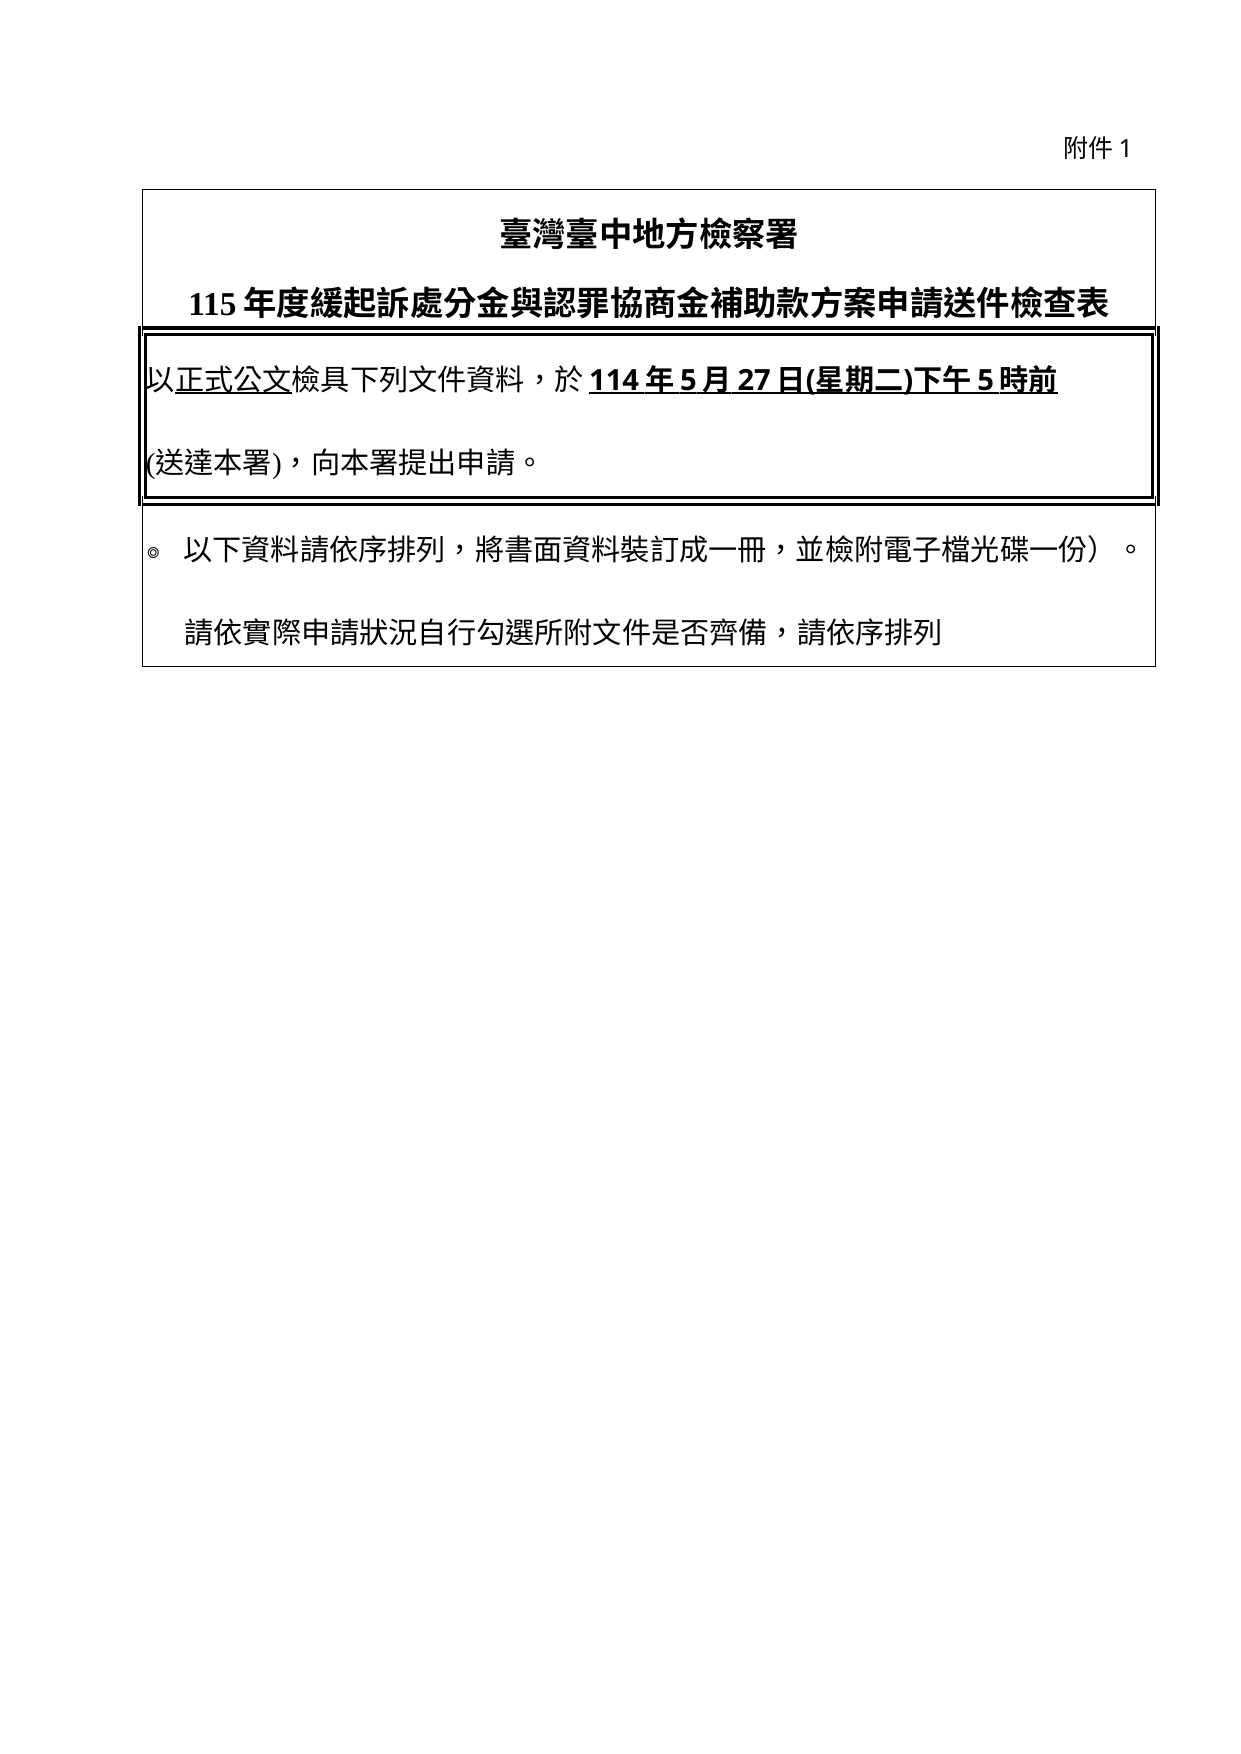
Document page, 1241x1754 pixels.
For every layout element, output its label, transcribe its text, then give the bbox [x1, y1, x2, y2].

table_cell 以下資料請依序排列，將書面資料裝訂成一冊，並檢附電子檔光碟一份）。 請依實際申請狀況自行勾選所附文件是否齊備，請依序排列 [143, 506, 1155, 666]
table_header 臺灣臺中地方檢察署 115年度緩起訴處分金與認罪協商金補助款方案申請送件檢查表 [143, 190, 1155, 326]
table_cell [143, 496, 1155, 503]
table_cell 以正式公文檢具下列文件資料，於114年5月27日(星期二)下午5時前 (送達本署)，向本署提出申請。 [143, 330, 1155, 496]
